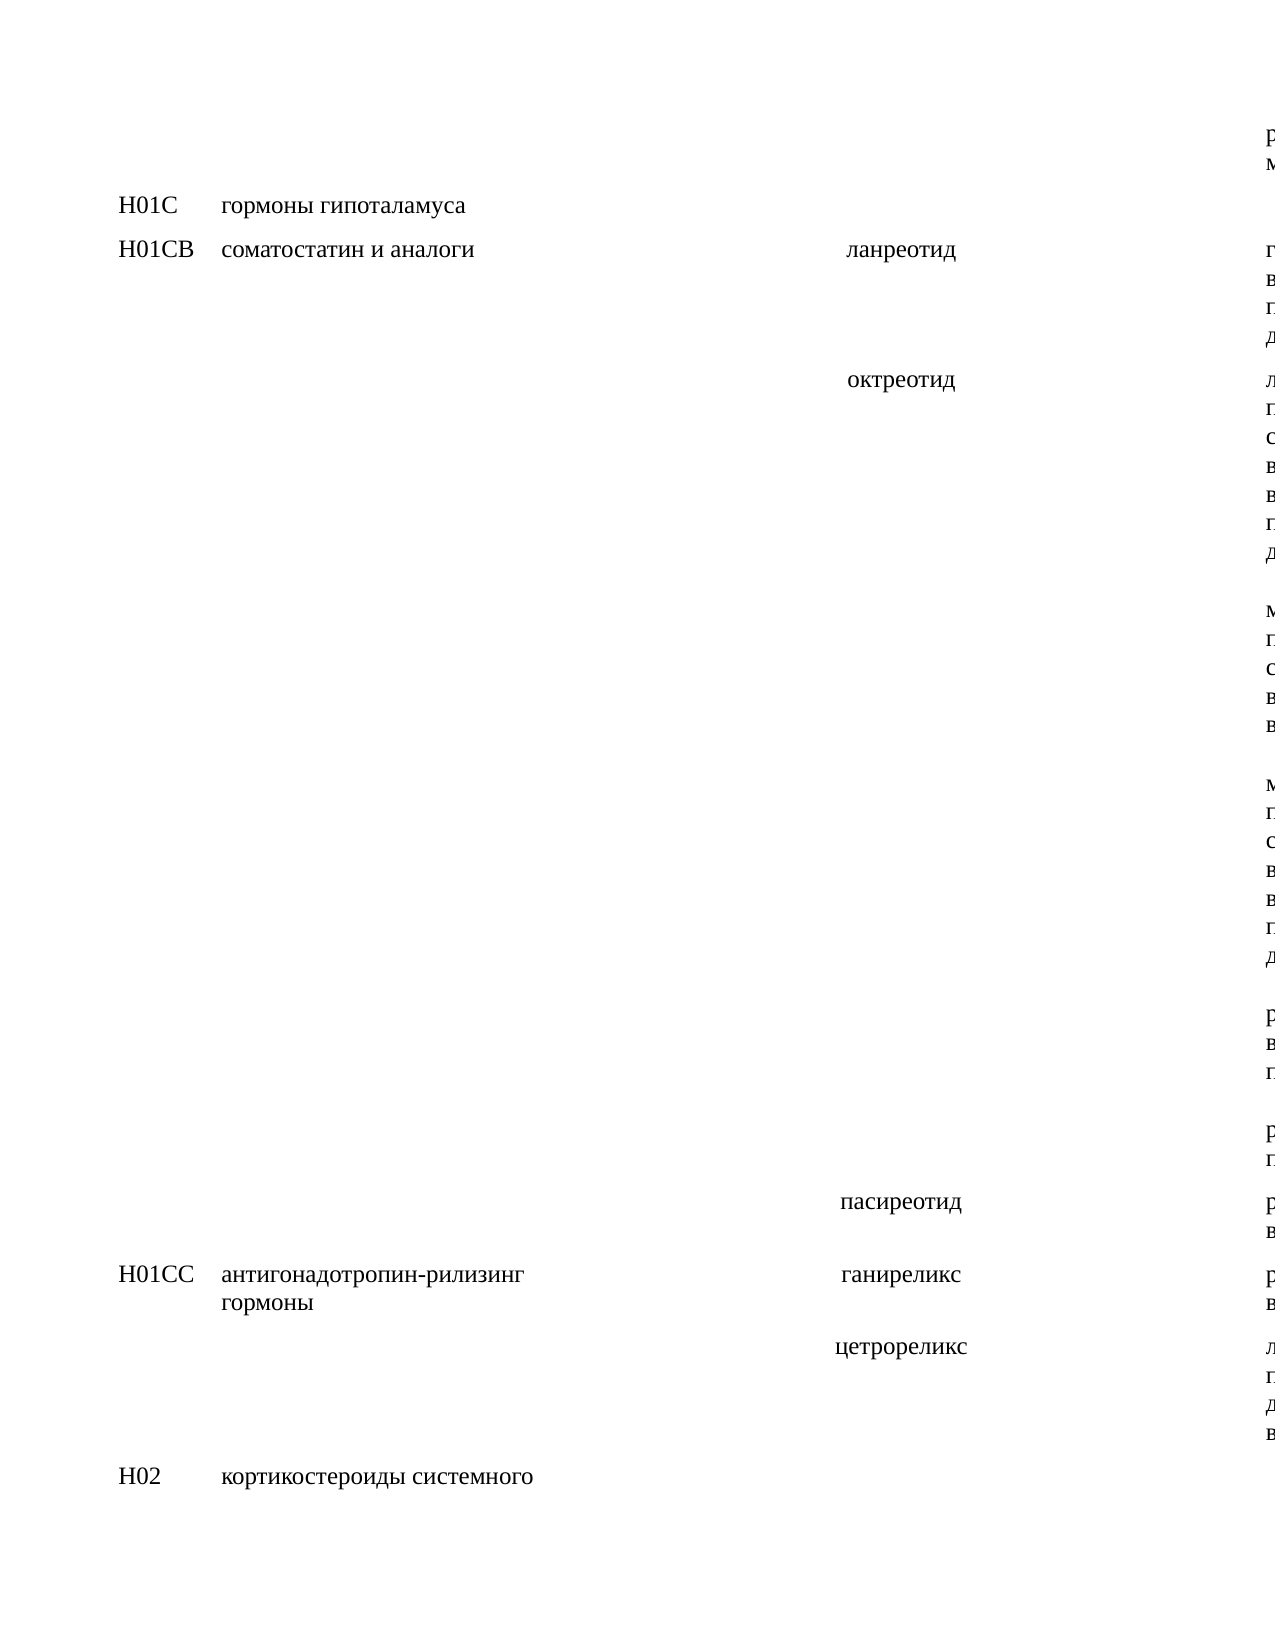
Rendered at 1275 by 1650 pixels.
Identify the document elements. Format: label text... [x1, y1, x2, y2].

table_cell H01C [118, 190, 221, 234]
table_cell соматостатин и аналоги [221, 234, 537, 364]
table_cell антигонадотропин-рилизинг гормоны [221, 1259, 537, 1331]
table_cell гормоны гипоталамуса [221, 190, 537, 234]
table_cell [221, 1331, 537, 1461]
table_cell кортикостероиды системного [221, 1461, 537, 1504]
table_cell [537, 190, 1266, 234]
table_cell [1266, 190, 1275, 234]
table_cell [118, 364, 221, 1186]
table_cell ганиреликс [537, 1259, 1266, 1331]
table_cell [118, 118, 221, 190]
table_cell пасиреотид [537, 1186, 1266, 1259]
table_cell H01CC [118, 1259, 221, 1331]
table_cell [118, 1331, 221, 1461]
table_cell ланреотид [537, 234, 1266, 364]
table_cell H01CB [118, 234, 221, 364]
table_cell цетрореликс [537, 1331, 1266, 1461]
table_cell H02 [118, 1461, 221, 1504]
table_cell [1266, 1461, 1275, 1504]
table_cell [221, 364, 537, 1186]
table_cell [221, 118, 537, 190]
table_cell октреотид [537, 364, 1266, 1186]
table_cell [537, 1461, 1266, 1504]
table_cell [118, 1186, 221, 1259]
table_cell [537, 118, 1266, 190]
table_cell [221, 1186, 537, 1259]
